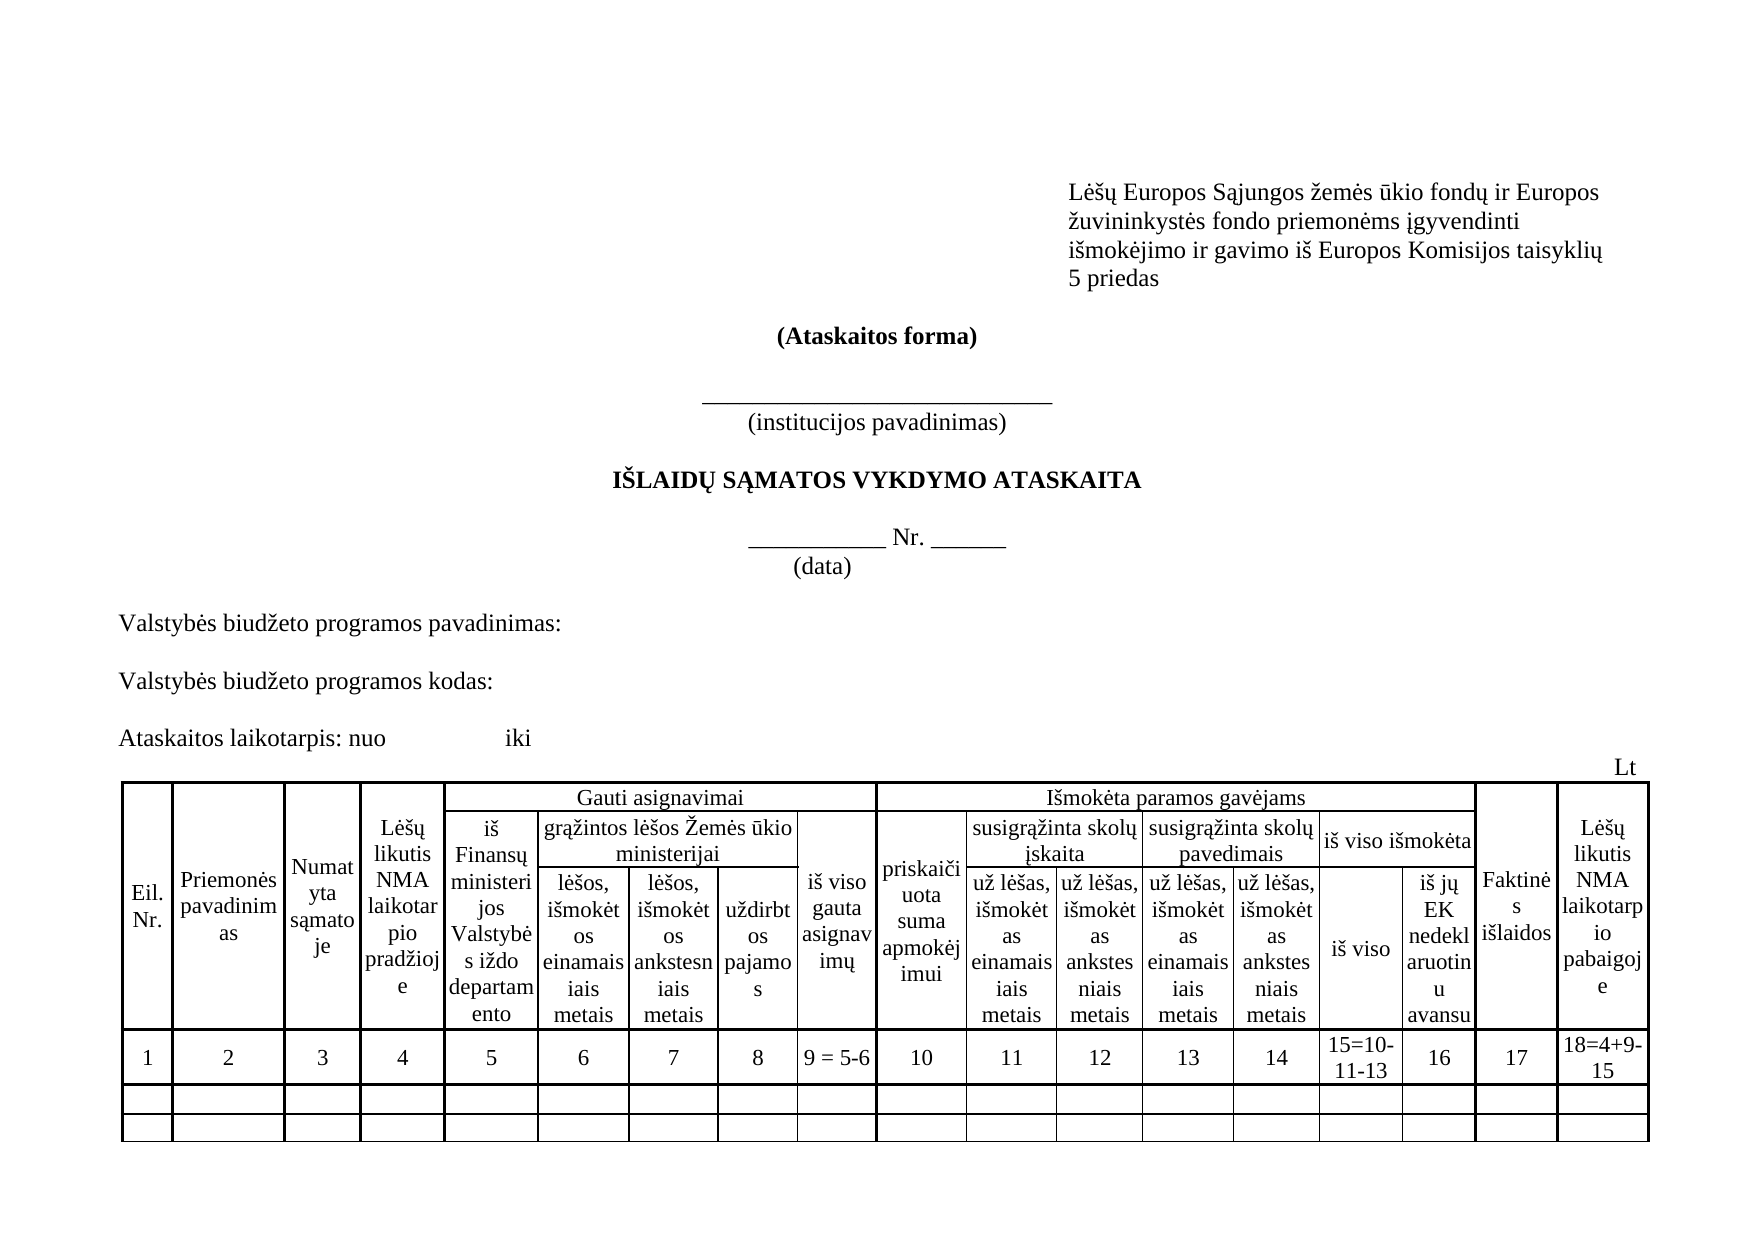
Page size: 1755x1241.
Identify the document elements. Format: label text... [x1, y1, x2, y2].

table_cell [967, 1086, 1056, 1113]
table_cell 6 [539, 1031, 628, 1083]
table_header Priemonės pavadinimas [174, 784, 283, 1027]
table_cell 12 [1057, 1031, 1142, 1083]
table_cell [539, 1086, 628, 1113]
text ____________________________ [118, 378, 1636, 407]
table_cell iš viso gauta asignavimų [798, 812, 875, 1027]
table_cell [1320, 1115, 1402, 1141]
table_cell [446, 1086, 537, 1113]
table_cell [1559, 1115, 1647, 1141]
table_cell 17 [1477, 1031, 1556, 1083]
table_header Lėšų likutis NMA laikotarpio pabaigoje [1559, 784, 1647, 1027]
table_cell iš viso išmokėta [1320, 812, 1474, 866]
table_cell priskaičiuota suma apmokėjimui [878, 812, 966, 1027]
text 5 priedas [1068, 263, 1636, 292]
text Lėšų Europos Sąjungos žemės ūkio fondų ir Europos žuvininkystės fondo priemonėms įgyvendinti išmokėjimo ir gavimo iš Europos Komisijos taisyklių [1068, 177, 1636, 263]
table_cell už lėšas, išmokėtas ankstesniais metais [1057, 868, 1142, 1027]
table_cell 9 = 5-6 [798, 1031, 875, 1083]
table_cell uždirbtos pajamos [719, 868, 797, 1027]
table_cell [1403, 1115, 1474, 1141]
table_cell [1143, 1086, 1233, 1113]
table_cell [878, 1086, 966, 1113]
table_cell 11 [967, 1031, 1056, 1083]
text Valstybės biudžeto programos pavadinimas: [118, 608, 1636, 637]
table_header Lėšų likutis NMA laikotarpio pradžioje [362, 784, 443, 1027]
text Ataskaitos laikotarpis: nuo iki [118, 723, 1636, 752]
table_cell 15=10-11-13 [1320, 1031, 1402, 1083]
text IŠLAIDŲ SĄMATOS VYKDYMO ATASKAITA [118, 465, 1636, 493]
table_cell 1 [124, 1031, 171, 1083]
table_cell [174, 1086, 283, 1113]
table_cell iš Finansų ministerijos Valstybės iždo departamento [446, 812, 537, 1027]
table_cell [1143, 1115, 1233, 1141]
table_cell už lėšas, išmokėtas ankstesniais metais [1234, 868, 1319, 1027]
table_cell [174, 1115, 283, 1141]
table_cell susigrąžinta skolų įskaita [967, 812, 1142, 866]
text (data) [793, 551, 1636, 580]
table_cell [362, 1115, 443, 1141]
table_header Išmokėta paramos gavėjams [878, 784, 1474, 810]
table_cell [362, 1086, 443, 1113]
table_header Faktinės išlaidos [1477, 784, 1556, 1027]
table_cell [539, 1115, 628, 1141]
table_cell [124, 1086, 171, 1113]
table_cell [719, 1115, 797, 1141]
table_cell 3 [286, 1031, 359, 1083]
table_cell grąžintos lėšos Žemės ūkio ministerijai [539, 812, 797, 866]
table_cell iš viso [1320, 868, 1402, 1027]
table_cell 16 [1403, 1031, 1474, 1083]
table_cell [1234, 1086, 1319, 1113]
table_header Eil. Nr. [124, 784, 171, 1027]
table_cell [1320, 1086, 1402, 1113]
table_cell susigrąžinta skolų pavedimais [1143, 812, 1319, 866]
table_cell [286, 1115, 359, 1141]
table_cell [967, 1115, 1056, 1141]
table_cell už lėšas, išmokėtas einamaisiais metais [967, 868, 1056, 1027]
table_cell [878, 1115, 966, 1141]
table_cell [286, 1086, 359, 1113]
text ___________ Nr. ______ [118, 522, 1636, 551]
text Valstybės biudžeto programos kodas: [118, 666, 1636, 695]
table_cell 2 [174, 1031, 283, 1083]
table_cell 4 [362, 1031, 443, 1083]
text (institucijos pavadinimas) [118, 407, 1636, 436]
table_cell už lėšas, išmokėtas einamaisiais metais [1143, 868, 1233, 1027]
table_cell [1057, 1086, 1142, 1113]
table_cell [1559, 1086, 1647, 1113]
table_cell 10 [878, 1031, 966, 1083]
table_cell [630, 1086, 717, 1113]
table_cell 7 [630, 1031, 717, 1083]
table_cell 13 [1143, 1031, 1233, 1083]
table_header Gauti asignavimai [446, 784, 875, 810]
table_cell [1403, 1086, 1474, 1113]
table_cell [798, 1086, 875, 1113]
table_cell 18=4+9-15 [1559, 1031, 1647, 1083]
table_cell [719, 1086, 797, 1113]
table_cell lėšos, išmokėtos einamaisiais metais [539, 868, 628, 1027]
table_cell [446, 1115, 537, 1141]
table_header Numatyta sąmatoje [286, 784, 359, 1027]
table_cell [1477, 1115, 1556, 1141]
text Lt [118, 752, 1636, 781]
table_cell [1057, 1115, 1142, 1141]
table_cell iš jų EK nedeklaruotinu avansu [1403, 868, 1474, 1027]
table_cell [630, 1115, 717, 1141]
table_cell 5 [446, 1031, 537, 1083]
text (Ataskaitos forma) [118, 321, 1636, 350]
table_cell [798, 1115, 875, 1141]
table_cell 8 [719, 1031, 797, 1083]
table_cell [1234, 1115, 1319, 1141]
table_cell [1477, 1086, 1556, 1113]
table_cell lėšos, išmokėtos ankstesniais metais [630, 868, 717, 1027]
table_cell [124, 1115, 171, 1141]
table_cell 14 [1234, 1031, 1319, 1083]
